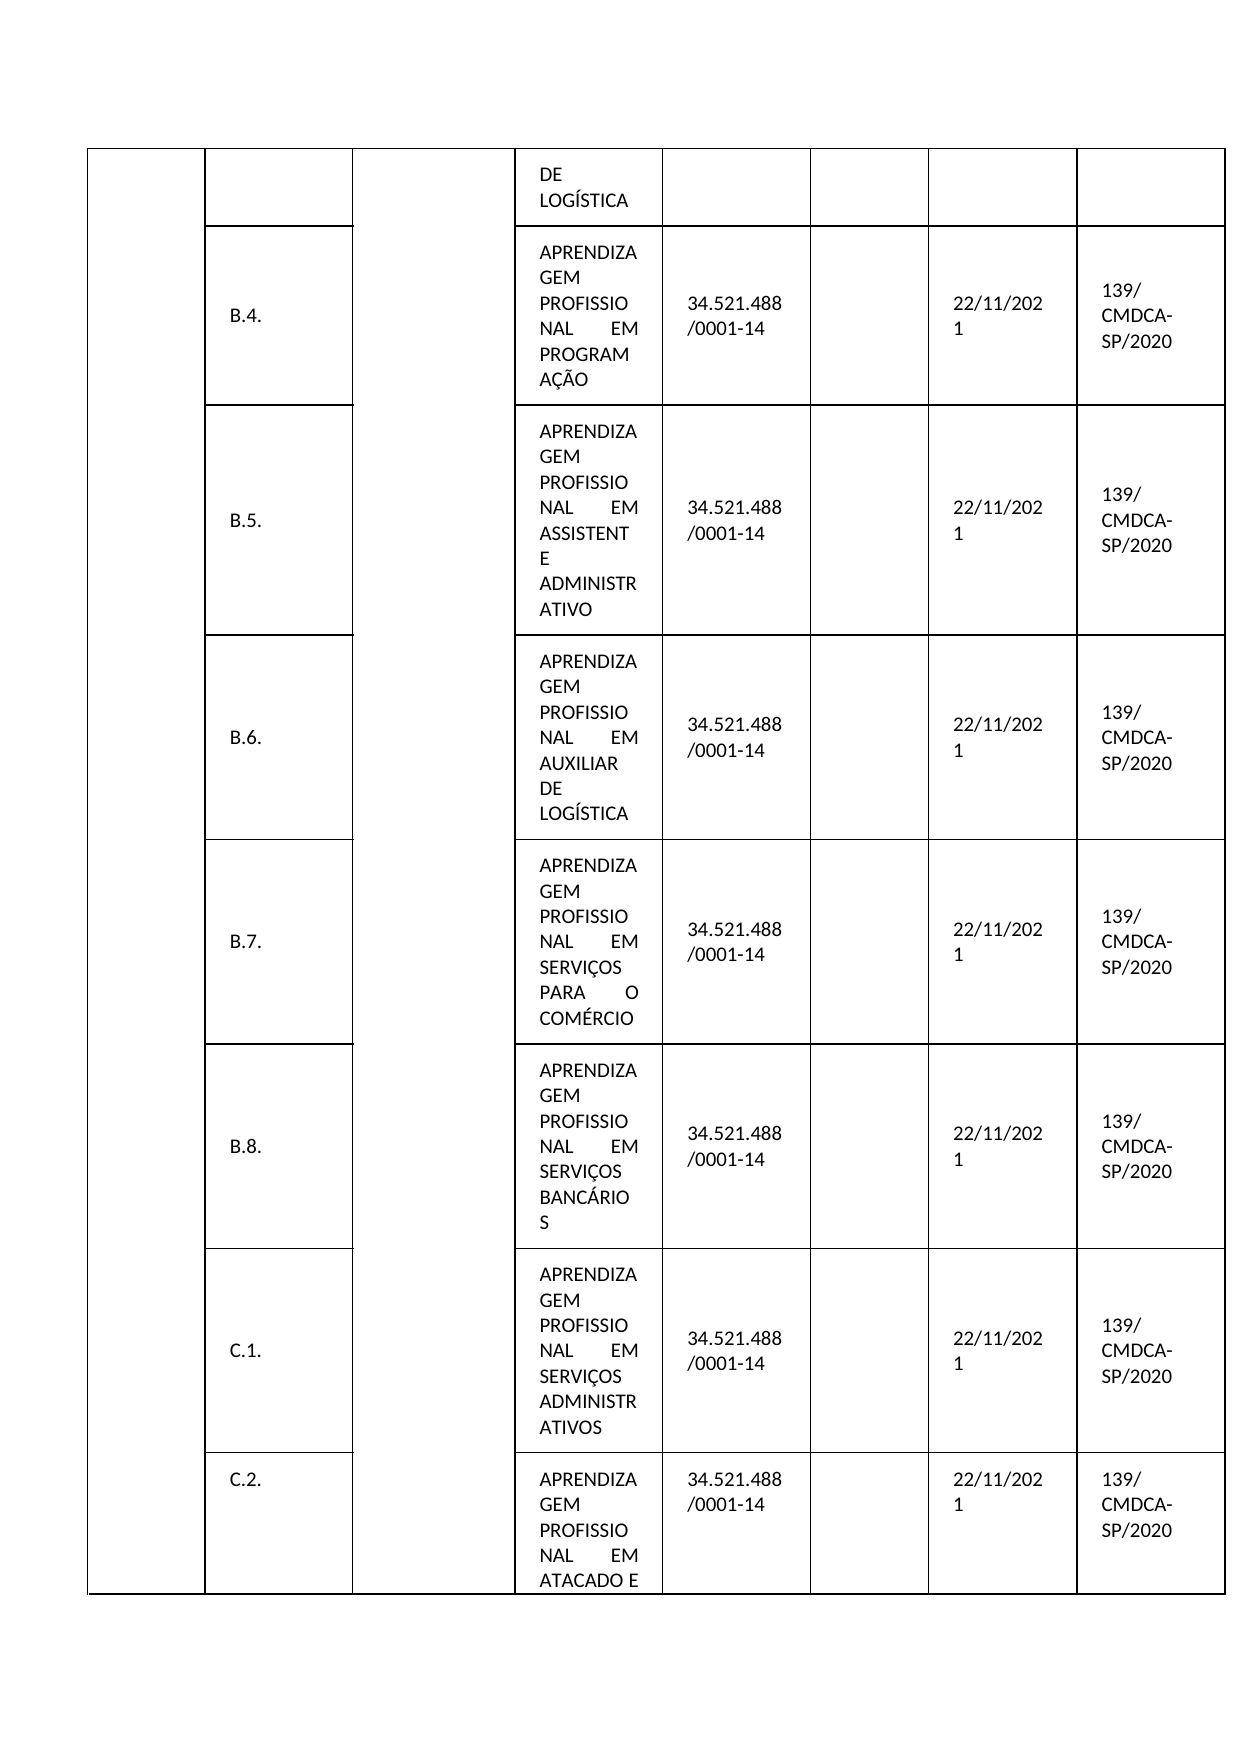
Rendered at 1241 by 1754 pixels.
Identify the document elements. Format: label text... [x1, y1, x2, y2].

table_cell 34.521.488/0001-14 [663, 636, 810, 838]
table_cell 34.521.488/0001-14 [663, 1249, 810, 1452]
table_cell 22/11/2021 [929, 227, 1076, 404]
table_cell 139/CMDCA-SP/2020 [1078, 840, 1224, 1043]
table_cell 22/11/2021 [929, 840, 1076, 1043]
table_cell B.8. [206, 1045, 352, 1247]
table_cell [811, 227, 928, 404]
table_cell [811, 1045, 928, 1247]
table_cell 22/11/2021 [929, 406, 1076, 634]
table_cell C.2. [206, 1453, 352, 1593]
table_cell B.7. [206, 840, 352, 1043]
table_cell APRENDIZAGEM PROFISSIONAL EM SERVIÇOS BANCÁRIOS [516, 1045, 662, 1247]
table_cell 34.521.488/0001-14 [663, 840, 810, 1043]
table_cell 34.521.488/0001-14 [663, 227, 810, 404]
table_cell [1078, 149, 1224, 225]
table_cell [811, 1249, 928, 1452]
table_cell 139/CMDCA-SP/2020 [1078, 1453, 1224, 1593]
table_cell [811, 406, 928, 634]
table_cell 139/CMDCA-SP/2020 [1078, 1045, 1224, 1247]
table_cell 34.521.488/0001-14 [663, 406, 810, 634]
table_cell APRENDIZAGEM PROFISSIONAL EM ASSISTENTE ADMINISTRATIVO [516, 406, 662, 634]
table_cell 34.521.488/0001-14 [663, 1045, 810, 1247]
table_cell 139/CMDCA-SP/2020 [1078, 406, 1224, 634]
table_cell 22/11/2021 [929, 1453, 1076, 1593]
table_cell APRENDIZAGEM PROFISSIONAL EM PROGRAMAÇÃO [516, 227, 662, 404]
table_cell [811, 149, 928, 225]
table_cell [88, 149, 204, 1593]
table_cell [353, 149, 514, 1593]
table_cell [811, 840, 928, 1043]
table_cell 139/CMDCA-SP/2020 [1078, 636, 1224, 838]
table_cell [663, 149, 810, 225]
table_cell 22/11/2021 [929, 636, 1076, 838]
table_cell B.5. [206, 406, 352, 634]
table_cell APRENDIZAGEM PROFISSIONAL EM AUXILIAR DE LOGÍSTICA [516, 636, 662, 838]
table_cell APRENDIZAGEM PROFISSIONAL EM ATACADO E [516, 1453, 662, 1593]
table_cell DE LOGÍSTICA [516, 149, 662, 225]
table_cell 22/11/2021 [929, 1045, 1076, 1247]
table_cell C.1. [206, 1249, 352, 1452]
table_cell B.6. [206, 636, 352, 838]
table_cell APRENDIZAGEM PROFISSIONAL EM SERVIÇOS PARA O COMÉRCIO [516, 840, 662, 1043]
table_cell [811, 636, 928, 838]
table_cell [929, 149, 1076, 225]
table_cell 139/CMDCA-SP/2020 [1078, 1249, 1224, 1452]
table_cell B.4. [206, 227, 352, 404]
table_cell 34.521.488/0001-14 [663, 1453, 810, 1593]
table_cell [206, 149, 352, 225]
table_cell [811, 1453, 928, 1593]
table_cell 22/11/2021 [929, 1249, 1076, 1452]
table_cell 139/CMDCA-SP/2020 [1078, 227, 1224, 404]
table_cell APRENDIZAGEM PROFISSIONAL EM SERVIÇOS ADMINISTRATIVOS [516, 1249, 662, 1452]
